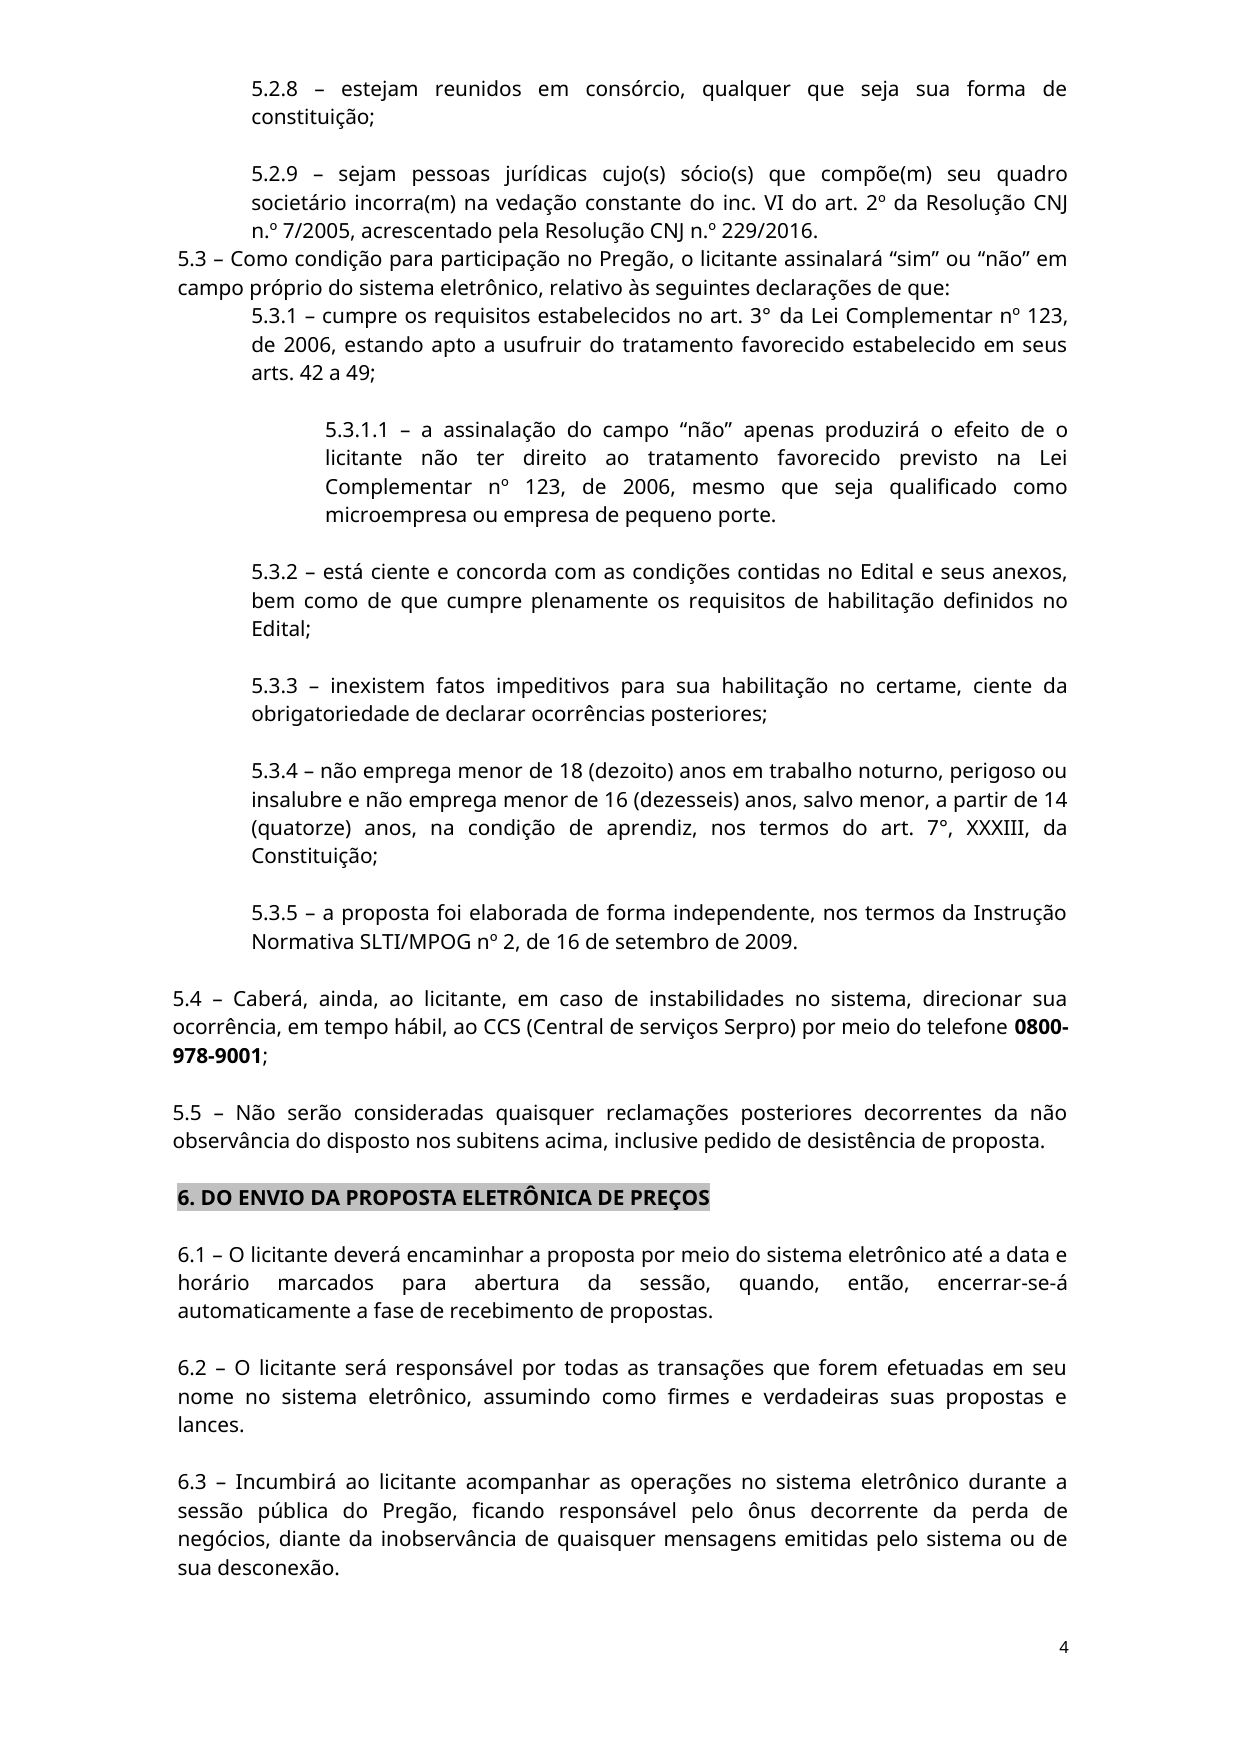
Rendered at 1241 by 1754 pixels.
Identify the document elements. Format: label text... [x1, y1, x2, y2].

text 5.3 – Como condição para participação no Pregão, o licitante assinalará “sim” ou “não” em campo próprio do sistema eletrônico, relativo às seguintes declarações de que: [177, 244, 1069, 301]
text 6.2 – O licitante será responsável por todas as transações que forem efetuadas em seu nome no sistema eletrônico, assumindo como firmes e verdadeiras suas propostas e lances. [177, 1353, 1069, 1439]
text 5.3.2 – está ciente e concorda com as condições contidas no Edital e seus anexos, bem como de que cumpre plenamente os requisitos de habilitação definidos no Edital; [251, 557, 1069, 643]
text 6.1 – O licitante deverá encaminhar a proposta por meio do sistema eletrônico até a data e horário marcados para abertura da sessão, quando, então, encerrar-se-á automaticamente a fase de recebimento de propostas. [177, 1240, 1069, 1325]
text 5.5 – Não serão consideradas quaisquer reclamações posteriores decorrentes da não observância do disposto nos subitens acima, inclusive pedido de desistência de proposta. [172, 1098, 1069, 1154]
text 6. DO ENVIO DA PROPOSTA ELETRÔNICA DE PREÇOS [177, 1183, 1069, 1211]
text 5.3.1.1 – a assinalação do campo “não” apenas produzirá o efeito de o licitante não ter direito ao tratamento favorecido previsto na Lei Complementar nº 123, de 2006, mesmo que seja qualificado como microempresa ou empresa de pequeno porte. [325, 415, 1069, 529]
text 5.2.9 – sejam pessoas jurídicas cujo(s) sócio(s) que compõe(m) seu quadro societário incorra(m) na vedação constante do inc. VI do art. 2º da Resolução CNJ n.º 7/2005, acrescentado pela Resolução CNJ n.º 229/2016. [251, 159, 1069, 244]
text 5.3.1 – cumpre os requisitos estabelecidos no art. 3° da Lei Complementar nº 123, de 2006, estando apto a usufruir do tratamento favorecido estabelecido em seus arts. 42 a 49; [251, 301, 1069, 387]
text 6.3 – Incumbirá ao licitante acompanhar as operações no sistema eletrônico durante a sessão pública do Pregão, ficando responsável pelo ônus decorrente da perda de negócios, diante da inobservância de quaisquer mensagens emitidas pelo sistema ou de sua desconexão. [177, 1467, 1069, 1581]
text 5.3.5 – a proposta foi elaborada de forma independente, nos termos da Instrução Normativa SLTI/MPOG nº 2, de 16 de setembro de 2009. [251, 898, 1069, 955]
text 5.3.4 – não emprega menor de 18 (dezoito) anos em trabalho noturno, perigoso ou insalubre e não emprega menor de 16 (dezesseis) anos, salvo menor, a partir de 14 (quatorze) anos, na condição de aprendiz, nos termos do art. 7°, XXXIII, da Constituição; [251, 756, 1069, 870]
text 5.4 – Caberá, ainda, ao licitante, em caso de instabilidades no sistema, direcionar sua ocorrência, em tempo hábil, ao CCS (Central de serviços Serpro) por meio do telefone 0800-978-9001; [172, 984, 1069, 1069]
text 5.2.8 – estejam reunidos em consórcio, qualquer que seja sua forma de constituição; [251, 74, 1069, 131]
text 5.3.3 – inexistem fatos impeditivos para sua habilitação no certame, ciente da obrigatoriedade de declarar ocorrências posteriores; [251, 671, 1069, 728]
